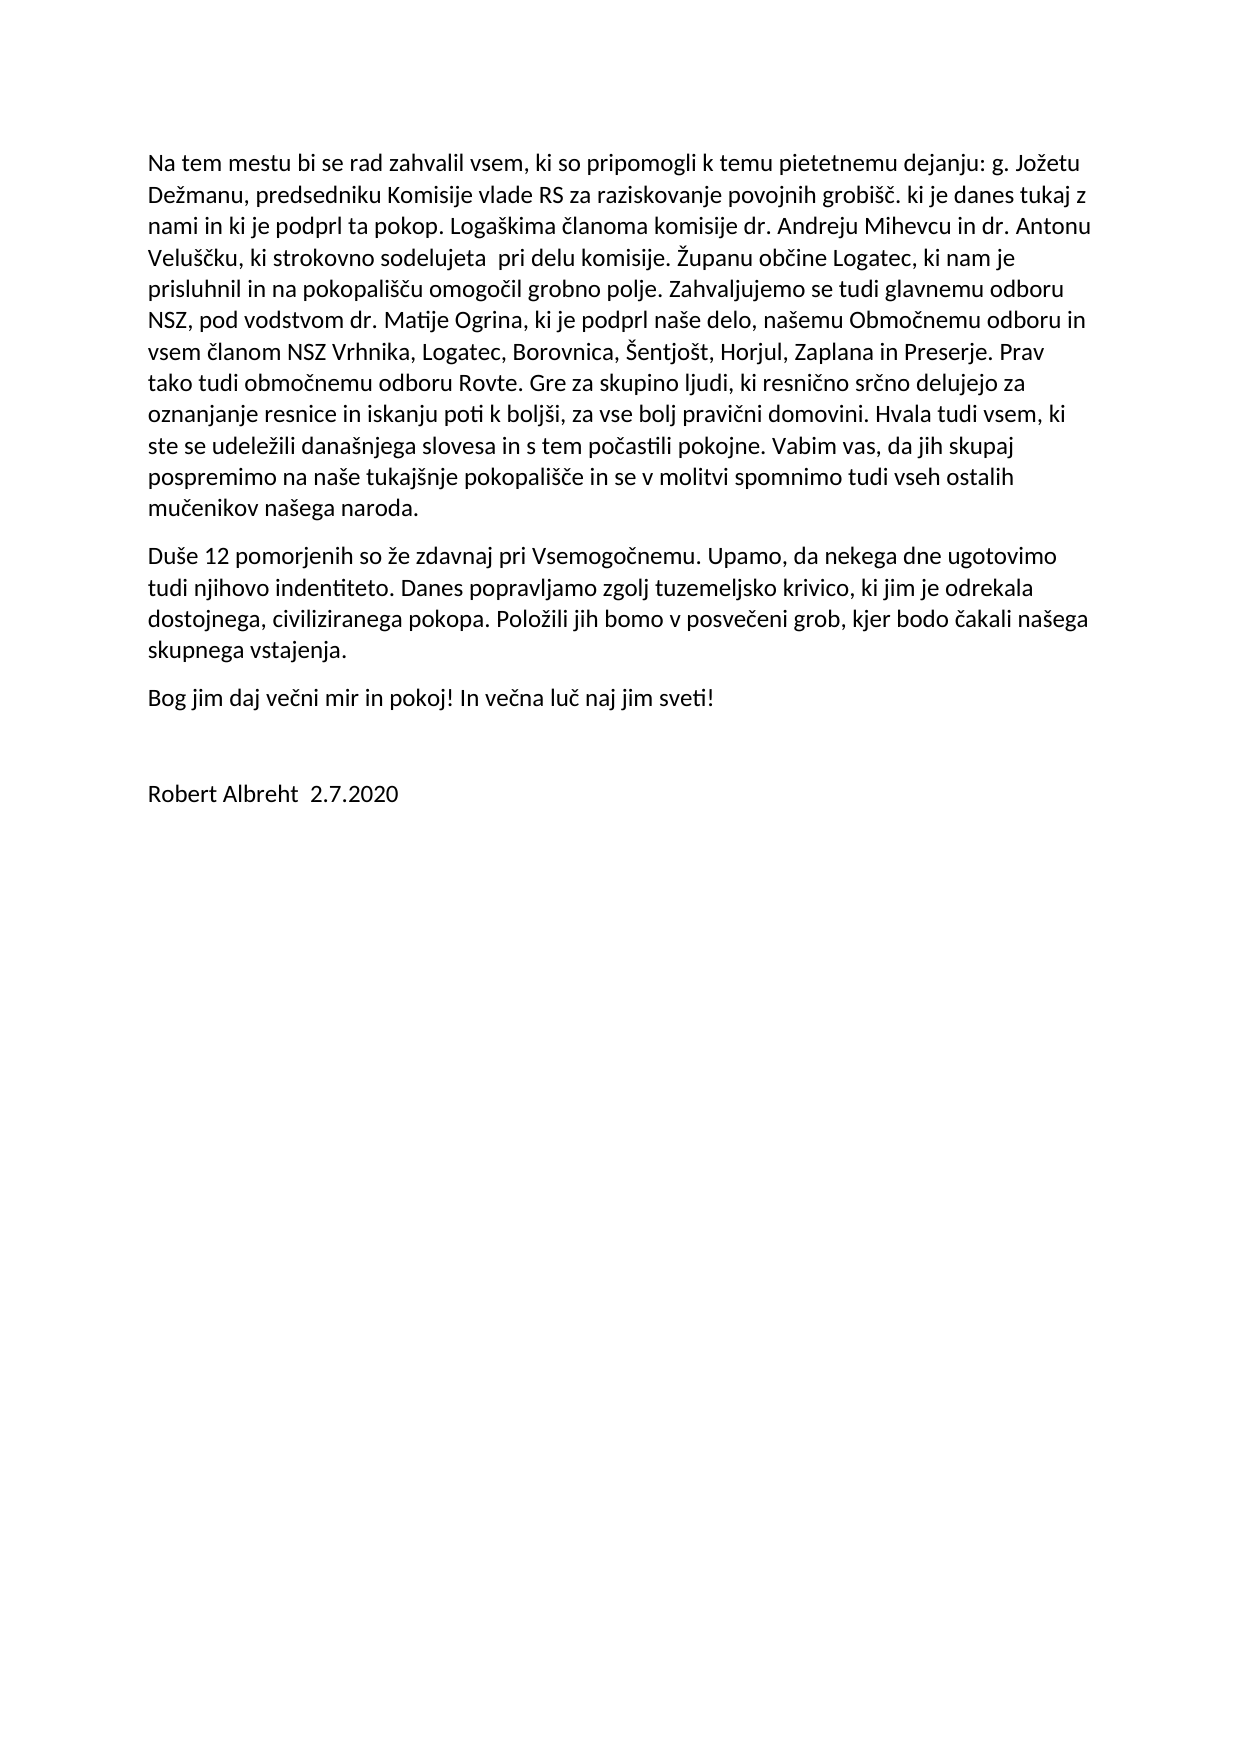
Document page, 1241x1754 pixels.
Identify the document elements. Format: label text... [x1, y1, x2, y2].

text Bog jim daj večni mir in pokoj! In večna luč naj jim sveti! [148, 683, 1093, 713]
text Na tem mestu bi se rad zahvalil vsem, ki so pripomogli k temu pietetnemu dejanju: g. Jožetu Dežmanu, predsedniku Komisije vlade RS za raziskovanje povojnih grobišč. ki je danes tukaj z nami in ki je podprl ta pokop. Logaškima članoma komisije dr. Andreju Mihevcu in dr. Antonu Veluščku, ki strokovno sodelujeta pri delu komisije. Županu občine Logatec, ki nam je prisluhnil in na pokopališču omogočil grobno polje. Zahvaljujemo se tudi glavnemu odboru NSZ, pod vodstvom dr. Matije Ogrina, ki je podprl naše delo, našemu Območnemu odboru in vsem članom NSZ Vrhnika, Logatec, Borovnica, Šentjošt, Horjul, Zaplana in Preserje. Prav tako tudi območnemu odboru Rovte. Gre za skupino ljudi, ki resnično srčno delujejo za oznanjanje resnice in iskanju poti k boljši, za vse bolj pravični domovini. Hvala tudi vsem, ki ste se udeležili današnjega slovesa in s tem počastili pokojne. Vabim vas, da jih skupaj pospremimo na naše tukajšnje pokopališče in se v molitvi spomnimo tudi vseh ostalih mučenikov našega naroda. [148, 148, 1093, 523]
text Robert Albreht 2.7.2020 [148, 779, 1093, 809]
text Duše 12 pomorjenih so že zdavnaj pri Vsemogočnemu. Upamo, da nekega dne ugotovimo tudi njihovo indentiteto. Danes popravljamo zgolj tuzemeljsko krivico, ki jim je odrekala dostojnega, civiliziranega pokopa. Položili jih bomo v posvečeni grob, kjer bodo čakali našega skupnega vstajenja. [148, 541, 1093, 665]
